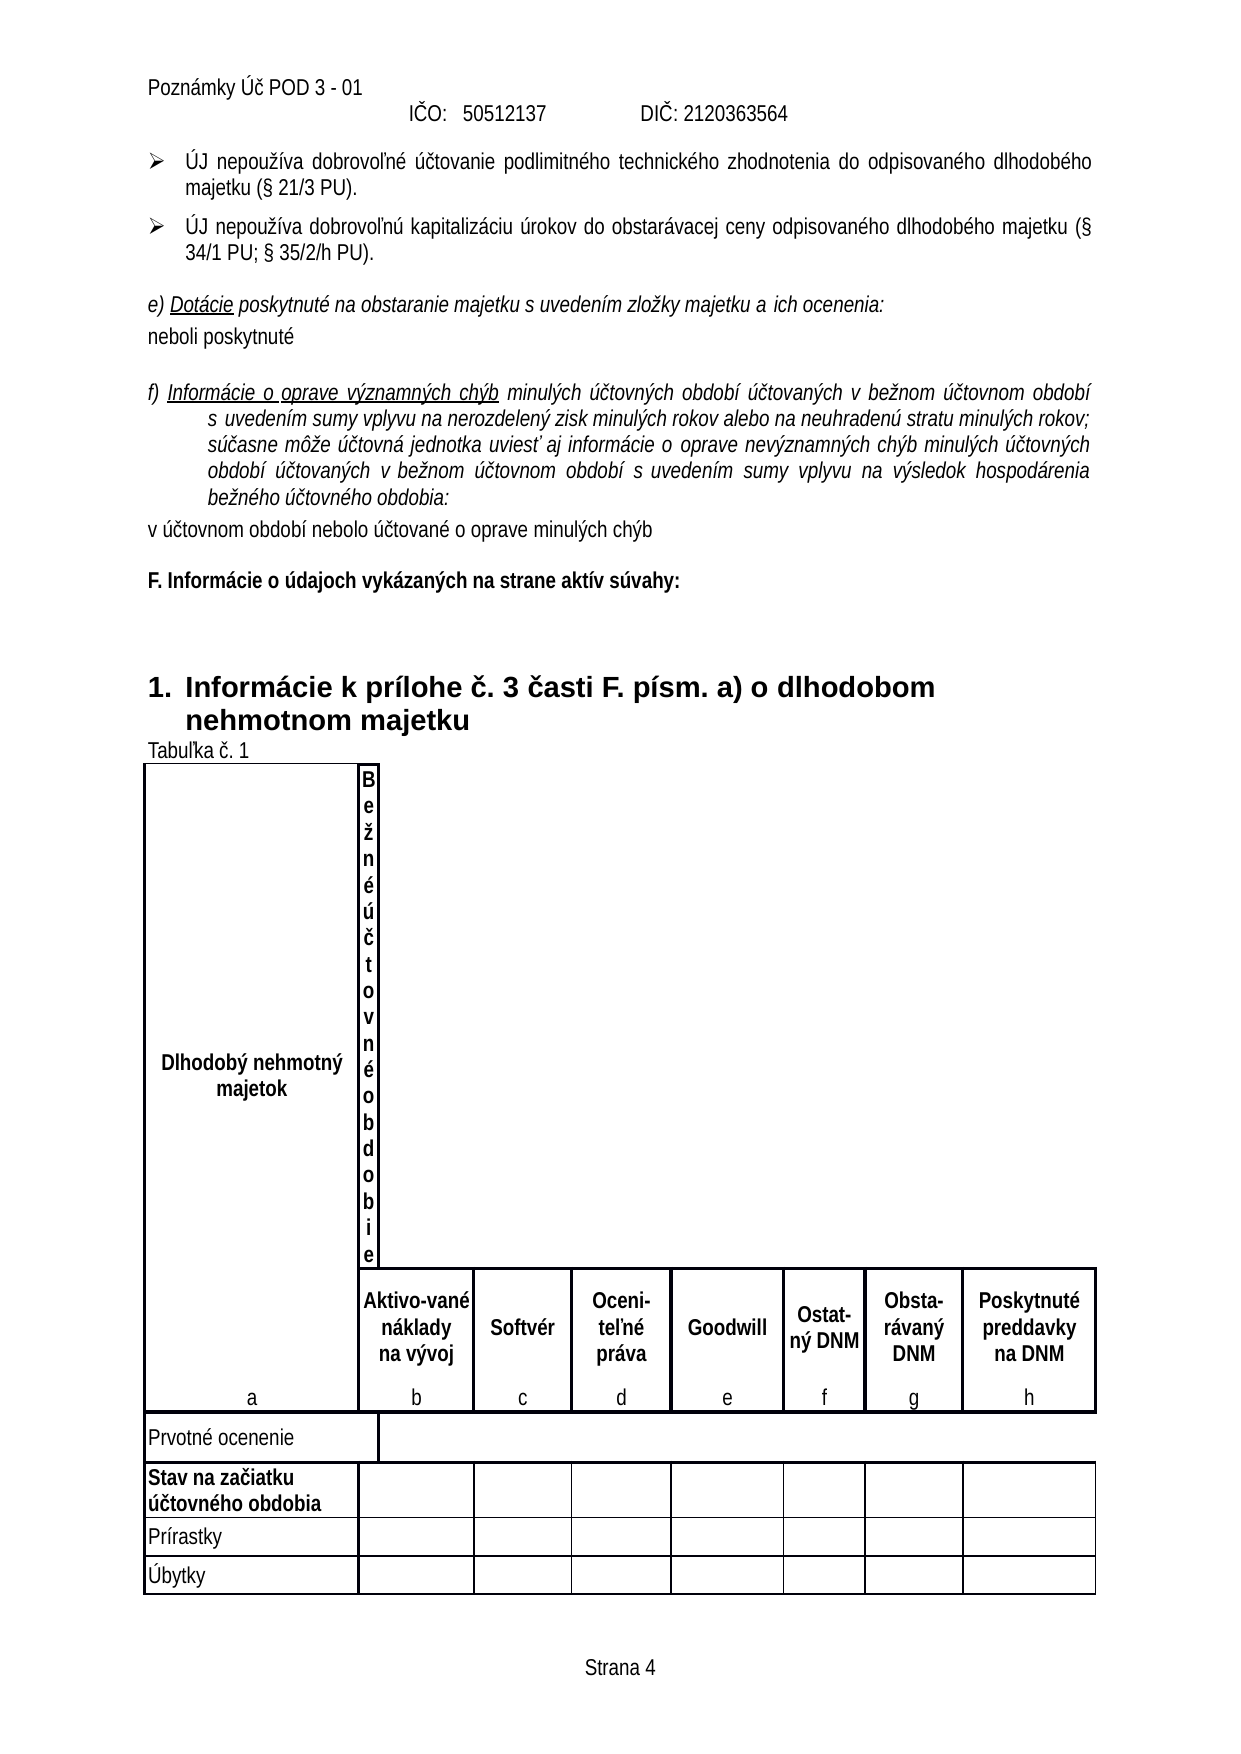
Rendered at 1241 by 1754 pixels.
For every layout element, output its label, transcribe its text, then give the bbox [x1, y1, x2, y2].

table_cell [360, 1557, 473, 1593]
table_cell [784, 1464, 864, 1516]
subtitle e) Dotácie poskytnuté na obstaranie majetku s uvedením zložky majetku a ich ocenenia: [148, 291, 1092, 317]
table_cell [475, 1518, 571, 1555]
table_cell [964, 1464, 1095, 1516]
table_cell Stav na začiatku účtovného obdobia [146, 1464, 357, 1516]
table_cell [866, 1518, 962, 1555]
table_cell d [573, 1384, 669, 1410]
table_cell [784, 1557, 864, 1593]
table_cell g [867, 1384, 961, 1410]
table_cell e [673, 1384, 782, 1410]
table_cell Oceni-teľné práva [573, 1270, 669, 1384]
table_cell Prírastky [146, 1518, 357, 1555]
text neboli poskytnuté [148, 323, 1141, 349]
table_cell Aktivo-vané náklady na vývoj [360, 1270, 472, 1384]
table_cell [475, 1557, 571, 1593]
table_cell Poskytnuté preddavky na DNM [964, 1270, 1094, 1384]
text Tabuľka č. 1 [148, 737, 1092, 763]
title Informácie k prílohe č. 3 časti F. písm. a) o dlhodobom nehmotnom majetku [148, 669, 1092, 737]
table_cell [672, 1518, 783, 1555]
table_cell Prvotné ocenenie [146, 1414, 377, 1461]
table_cell [572, 1557, 670, 1593]
table_cell Softvér [475, 1270, 570, 1384]
table_cell b [360, 1384, 472, 1410]
list ÚJ nepoužíva dobrovoľné účtovanie podlimitného technického zhodnotenia do odpisovaného dlhodobého majetku (§ 21/3 PU). [148, 148, 1092, 200]
table_cell [964, 1557, 1095, 1593]
text F. Informácie o údajoch vykázaných na strane aktív súvahy: [148, 567, 1141, 594]
table_cell [866, 1464, 962, 1516]
table_cell [572, 1518, 670, 1555]
table_cell c [475, 1384, 570, 1410]
table_cell [572, 1464, 670, 1516]
table_cell h [964, 1384, 1094, 1410]
table_cell [964, 1518, 1095, 1555]
table_cell Goodwill [673, 1270, 782, 1384]
table_header Dlhodobý nehmotný majetok [146, 764, 357, 1384]
table_cell [360, 1464, 473, 1516]
table_cell Ostat-ný DNM [785, 1270, 863, 1384]
table_cell Obsta- rávaný DNM [867, 1270, 961, 1384]
table_cell a [146, 1384, 357, 1410]
table_cell [672, 1464, 783, 1516]
table_cell [866, 1557, 962, 1593]
subtitle f) Informácie o oprave významných chýb minulých účtovných období účtovaných v bežnom účtovnom období s uvedením sumy vplyvu na nerozdelený zisk minulých rokov alebo na neuhradenú stratu minulých rokov; súčasne môže účtovná jednotka uviesť aj informácie o oprave nevýznamných chýb minulých účtovných období účtovaných v bežnom účtovnom období s uvedením sumy vplyvu na výsledok hospodárenia bežného účtovného obdobia: [148, 378, 1092, 510]
table_header Bežné účtovné obdobie [360, 766, 377, 1267]
list ÚJ nepoužíva dobrovoľnú kapitalizáciu úrokov do obstarávacej ceny odpisovaného dlhodobého majetku (§ 34/1 PU; § 35/2/h PU). [148, 213, 1092, 266]
text v účtovnom období nebolo účtované o oprave minulých chýb [148, 516, 1141, 543]
table_cell [672, 1557, 783, 1593]
table_cell [784, 1518, 864, 1555]
table_cell [475, 1464, 571, 1516]
table_cell [360, 1518, 473, 1555]
table_cell Úbytky [146, 1557, 357, 1593]
table_cell f [785, 1384, 863, 1410]
